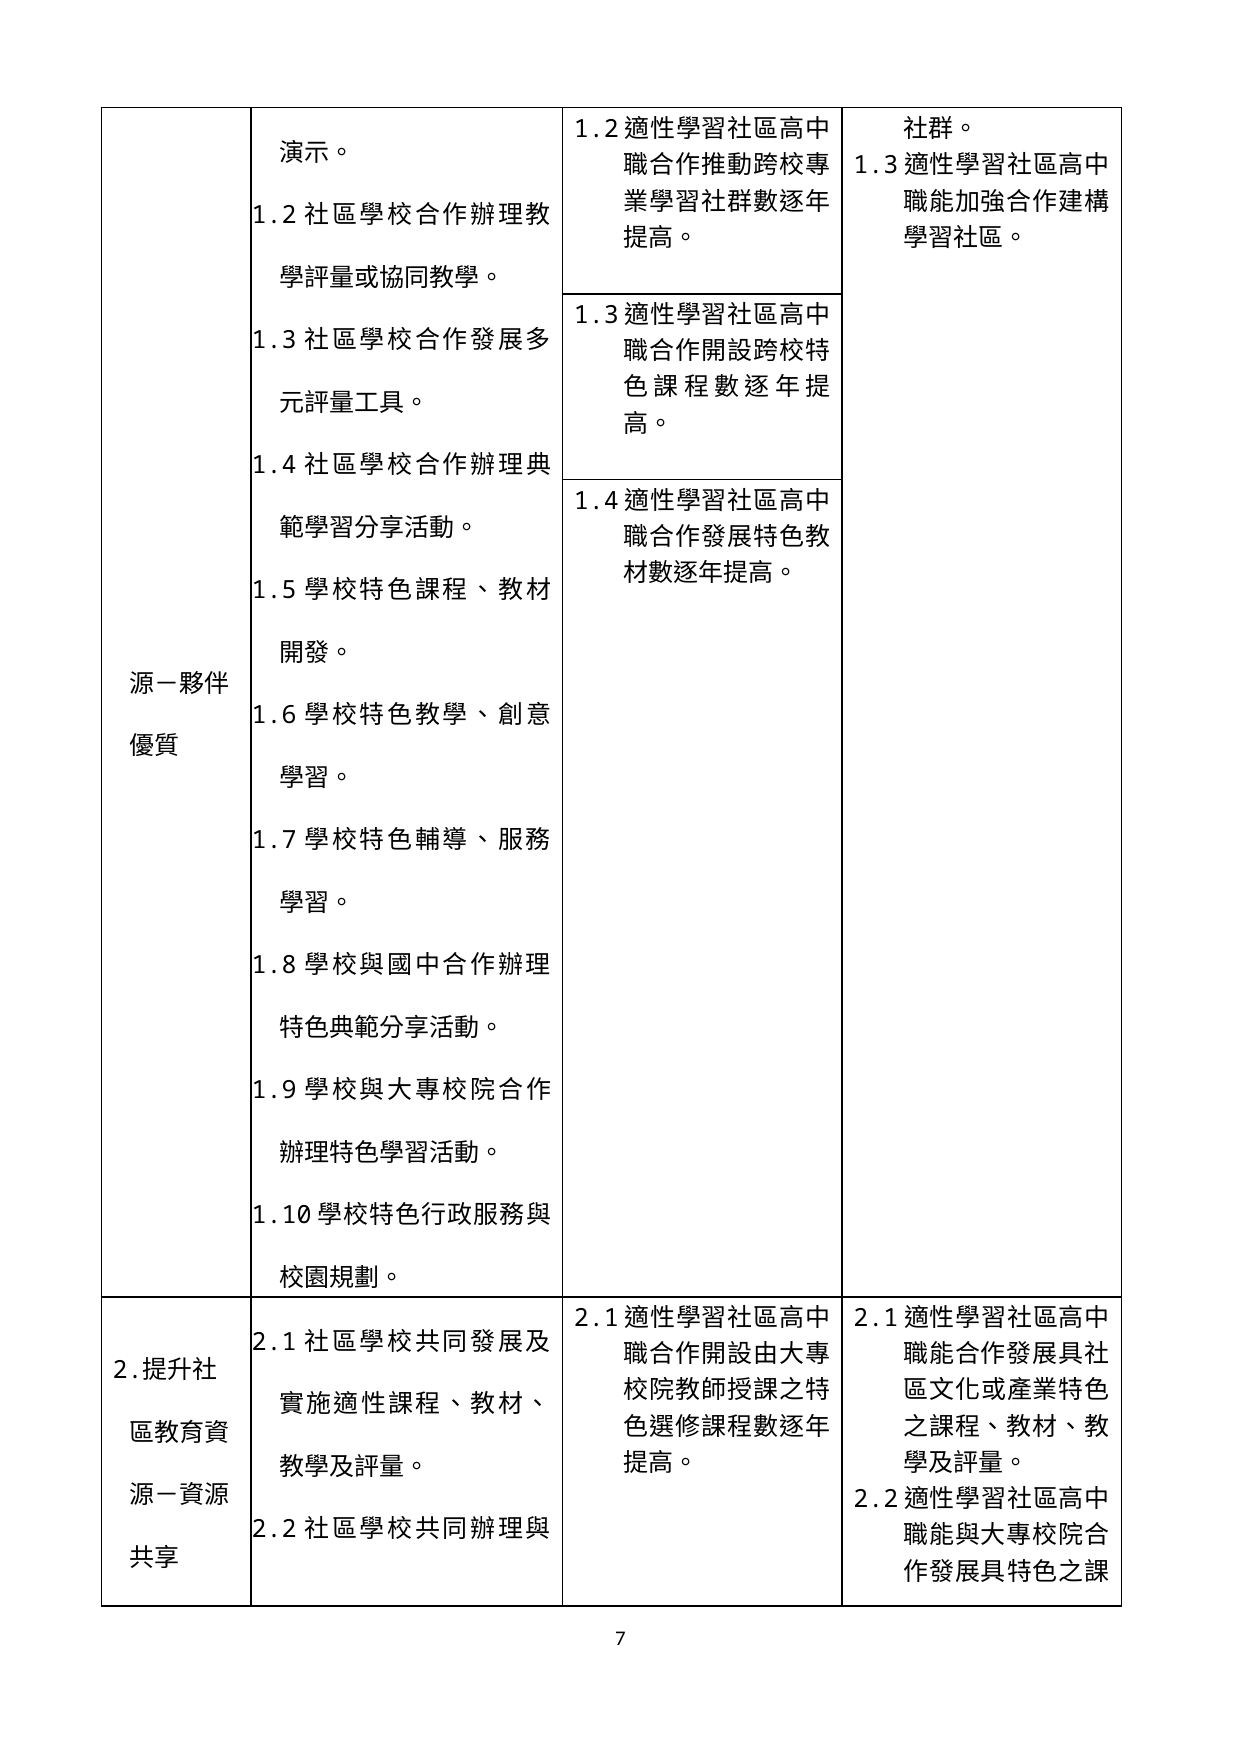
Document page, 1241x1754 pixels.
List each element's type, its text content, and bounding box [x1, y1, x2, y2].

table_cell 1.2適性學習社區高中職合作推動跨校專業學習社群數逐年提高。 [563, 108, 841, 293]
table_cell 社群。 1.3適性學習社區高中職能加強合作建構學習社區。 [843, 108, 1121, 1296]
table_cell 2.1適性學習社區高中職能合作發展具社區文化或產業特色之課程、教材、教學及評量。 2.2適性學習社區高中職能與大專校院合作發展具特色之課 [843, 1298, 1121, 1605]
table_cell 演示。 1.2社區學校合作辦理教學評量或協同教學。 1.3社區學校合作發展多元評量工具。 1.4社區學校合作辦理典範學習分享活動。 1.5學校特色課程、教材開發。 1.6學校特色教學、創意學習。 1.7學校特色輔導、服務學習。 1.8學校與國中合作辦理特色典範分享活動。 1.9學校與大專校院合作辦理特色學習活動。 1.10學校特色行政服務與校園規劃。 [252, 108, 562, 1296]
table_cell 1.4適性學習社區高中職合作發展特色教材數逐年提高。 [563, 480, 841, 1296]
table_cell 2.1適性學習社區高中職合作開設由大專校院教師授課之特色選修課程數逐年提高。 [563, 1298, 841, 1605]
table_cell 2.提升社區教育資源－資源共享 [102, 1298, 250, 1605]
table_cell 1.3適性學習社區高中職合作開設跨校特色課程數逐年提高。 [563, 295, 841, 479]
table_cell 2.1社區學校共同發展及實施適性課程、教材、教學及評量。 2.2社區學校共同辦理與 [252, 1298, 562, 1605]
table_cell 源－夥伴優質 [102, 108, 250, 1296]
